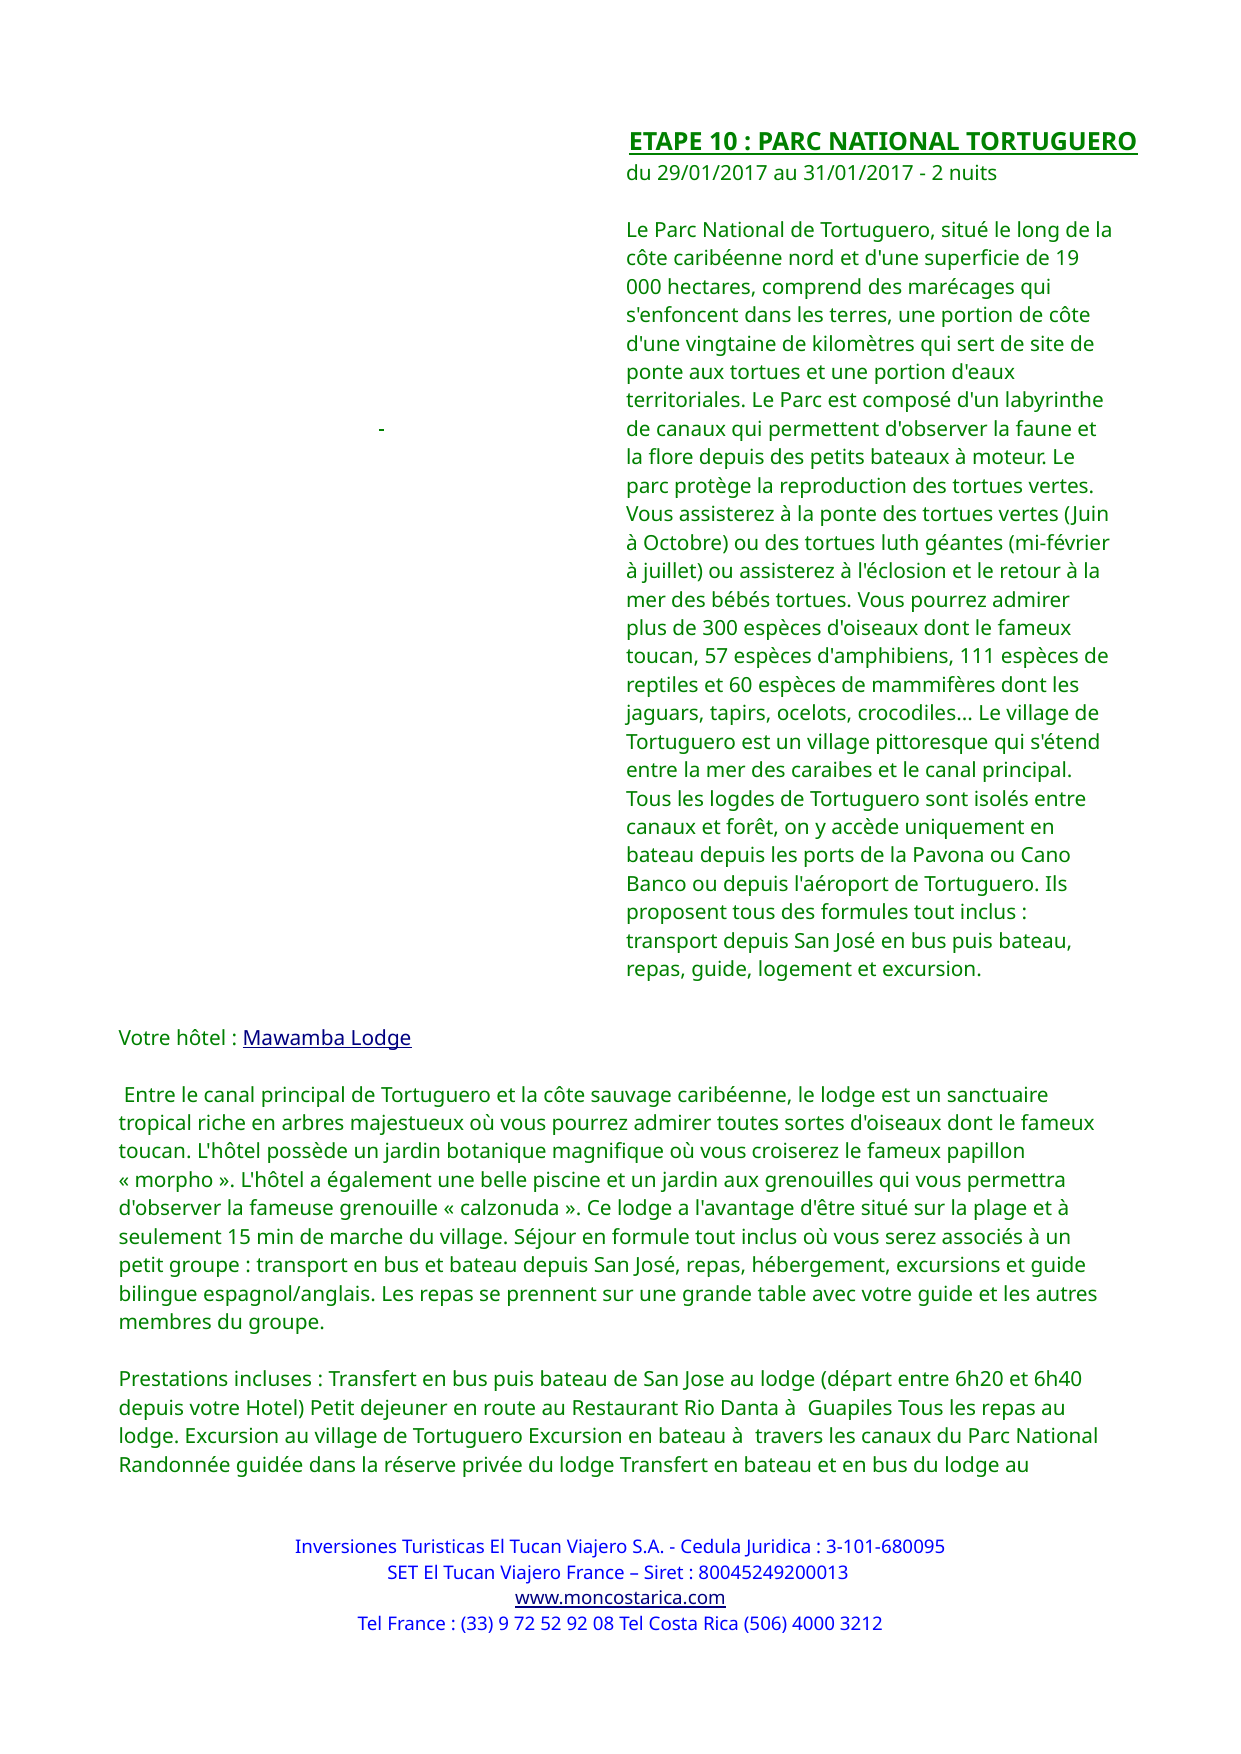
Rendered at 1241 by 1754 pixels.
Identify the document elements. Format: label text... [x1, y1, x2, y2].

table_header [118, 118, 620, 988]
text Entre le canal principal de Tortuguero et la côte sauvage caribéenne, le lodge est un sanctuaire tropical riche en arbres majestueux où vous pourrez admirer toutes sortes d'oiseaux dont le fameux toucan. L'hôtel possède un jardin botanique magnifique où vous croiserez le fameux papillon « morpho ». L'hôtel a également une belle piscine et un jardin aux grenouilles qui vous permettra d'observer la fameuse grenouille « calzonuda ». Ce lodge a l'avantage d'être situé sur la plage et à seulement 15 min de marche du village. Séjour en formule tout inclus où vous serez associés à un petit groupe : transport en bus et bateau depuis San José, repas, hébergement, excursions et guide bilingue espagnol/anglais. Les repas se prennent sur une grande table avec votre guide et les autres membres du groupe. [118, 1080, 1122, 1336]
table_header ETAPE 10 : PARC NATIONAL TORTUGUERO du 29/01/2017 au 31/01/2017 - 2 nuits Le Parc National de Tortuguero, situé le long de la côte caribéenne nord et d'une superficie de 19 000 hectares, comprend des marécages qui s'enfoncent dans les terres, une portion de côte d'une vingtaine de kilomètres qui sert de site de ponte aux tortues et une portion d'eaux territoriales. Le Parc est composé d'un labyrinthe de canaux qui permettent d'observer la faune et la flore depuis des petits bateaux à moteur. Le parc protège la reproduction des tortues vertes. Vous assisterez à la ponte des tortues vertes (Juin à Octobre) ou des tortues luth géantes (mi-février à juillet) ou assisterez à l'éclosion et le retour à la mer des bébés tortues. Vous pourrez admirer plus de 300 espèces d'oiseaux dont le fameux toucan, 57 espèces d'amphibiens, 111 espèces de reptiles et 60 espèces de mammifères dont les jaguars, tapirs, ocelots, crocodiles... Le village de Tortuguero est un village pittoresque qui s'étend entre la mer des caraibes et le canal principal. Tous les logdes de Tortuguero sont isolés entre canaux et forêt, on y accède uniquement en bateau depuis les ports de la Pavona ou Cano Banco ou depuis l'aéroport de Tortuguero. Ils proposent tous des formules tout inclus : transport depuis San José en bus puis bateau, repas, guide, logement et excursion. [620, 118, 1122, 988]
text Prestations incluses : Transfert en bus puis bateau de San Jose au lodge (départ entre 6h20 et 6h40 depuis votre Hotel) Petit dejeuner en route au Restaurant Rio Danta à Guapiles Tous les repas au lodge. Excursion au village de Tortuguero Excursion en bateau à travers les canaux du Parc National Randonnée guidée dans la réserve privée du lodge Transfert en bateau et en bus du lodge au [118, 1364, 1122, 1478]
text Votre hôtel : Mawamba Lodge [118, 1023, 1122, 1051]
